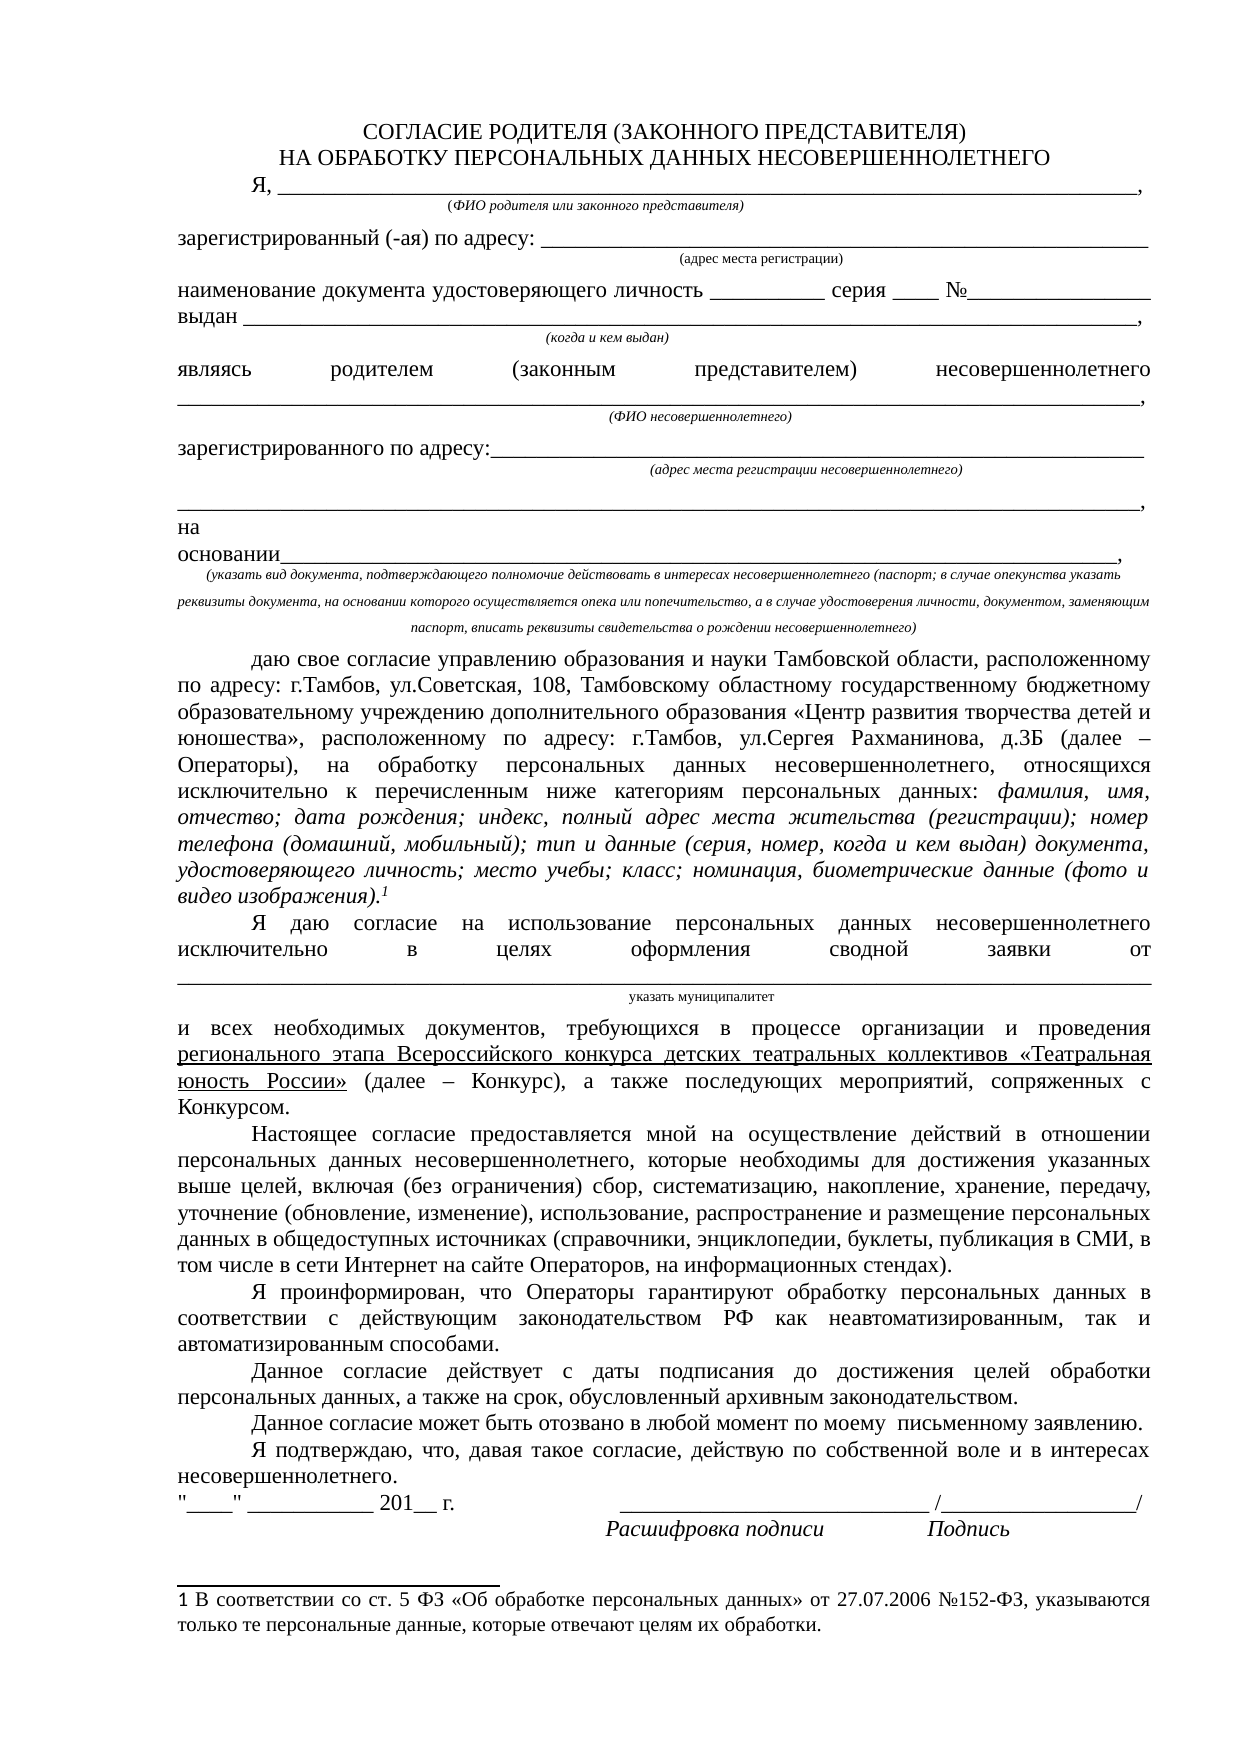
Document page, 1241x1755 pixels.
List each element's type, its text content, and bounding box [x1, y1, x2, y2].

text указать муниципалитет [177, 988, 1152, 1014]
text Я подтверждаю, что, давая такое согласие, действую по собственной воле и в интересах несовершеннолетнего. [177, 1436, 1152, 1488]
text ____________________________________________________________________________________, [177, 487, 1152, 513]
text (когда и кем выдан) [177, 329, 1152, 355]
text Я, ___________________________________________________________________________, [177, 171, 1152, 197]
text Данное согласие может быть отозвано в любой момент по моему письменному заявлению. [177, 1409, 1152, 1436]
text зарегистрированный (-ая) по адресу: _____________________________________________________ [177, 223, 1152, 250]
text Я даю согласие на использование персональных данных несовершеннолетнего исключительно в целях оформления сводной заявки от _____________________________________________________________________________________ [177, 909, 1152, 984]
text даю свое согласие управлению образования и науки Тамбовской области, расположенному по адресу: г.Тамбов, ул.Советская, 108, Тамбовскому областному государственному бюджетному образовательному учреждению дополнительного образования «Центр развития творчества детей и юношества», расположенному по адресу: г.Тамбов, ул.Сергея Рахманинова, д.3Б (далее – Операторы), на обработку персональных данных несовершеннолетнего, относящихся исключительно к перечисленным ниже категориям персональных данных: фамилия, имя, отчество; дата рождения; индекс, полный адрес места жительства (регистрации); номер телефона (домашний, мобильный); тип и данные (серия, номер, когда и кем выдан) документа, удостоверяющего личность; место учебы; класс; номинация, биометрические данные (фото и видео изображения). [177, 645, 1152, 909]
text (указать вид документа, подтверждающего полномочие действовать в интересах несовершеннолетнего (паспорт; в случае опекунства указать реквизиты документа, на основании которого осуществляется опека или попечительство, а в случае удостоверения личности, документом, заменяющим паспорт, вписать реквизиты свидетельства о рождении несовершеннолетнего) [177, 566, 1152, 645]
text (ФИО несовершеннолетнего) [177, 408, 1152, 434]
text и всех необходимых документов, требующихся в процессе организации и проведения регионального этапа Всероссийского конкурса детских театральных коллективов «Театральная [177, 1014, 1152, 1063]
text В соответствии со ст. 5 ФЗ «Об обработке персональных данных» от 27.07.2006 №152-ФЗ, указываются только те персональные данные, которые отвечают целям их обработки. [177, 1587, 1152, 1636]
text являясь родителем (законным представителем) несовершеннолетнего ____________________________________________________________________________________, [177, 355, 1152, 408]
text Я проинформирован, что Операторы гарантируют обработку персональных данных в соответствии с действующим законодательством РФ как неавтоматизированным, так и автоматизированным способами. [177, 1278, 1152, 1357]
text (адрес места регистрации несовершеннолетнего) [177, 461, 1152, 487]
text Данное согласие действует с даты подписания до достижения целей обработки персональных данных, а также на срок, обусловленный архивным законодательством. [177, 1357, 1152, 1409]
text (адрес места регистрации) [177, 250, 1152, 276]
text Настоящее согласие предоставляется мной на осуществление действий в отношении персональных данных несовершеннолетнего, которые необходимы для достижения указанных выше целей, включая (без ограничения) сбор, систематизацию, накопление, хранение, передачу, уточнение (обновление, изменение), использование, распространение и размещение персональных данных в общедоступных источниках (справочники, энциклопедии, буклеты, публикация в СМИ, в том числе в сети Интернет на сайте Операторов, на информационных стендах). [177, 1119, 1152, 1278]
text "____" ___________ 201__ г. ___________________________ /_________________/ [177, 1488, 1152, 1515]
text Расшифровка подписи Подпись [177, 1515, 1152, 1541]
text юность России» (далее – Конкурс), а также последующих мероприятий, сопряженных с Конкурсом. [177, 1065, 1152, 1119]
text СОГЛАСИЕ РОДИТЕЛЯ (ЗАКОННОГО ПРЕДСТАВИТЕЛЯ) [177, 118, 1152, 144]
text (ФИО родителя или законного представителя) [177, 197, 1152, 223]
text на основании_________________________________________________________________________, [177, 513, 1152, 566]
text зарегистрированного по адресу:_________________________________________________________ [177, 434, 1152, 461]
text НА ОБРАБОТКУ ПЕРСОНАЛЬНЫХ ДАННЫХ НЕСОВЕРШЕННОЛЕТНЕГО [177, 144, 1152, 171]
text наименование документа удостоверяющего личность __________ серия ____ №________________ выдан ______________________________________________________________________________, [177, 276, 1152, 329]
